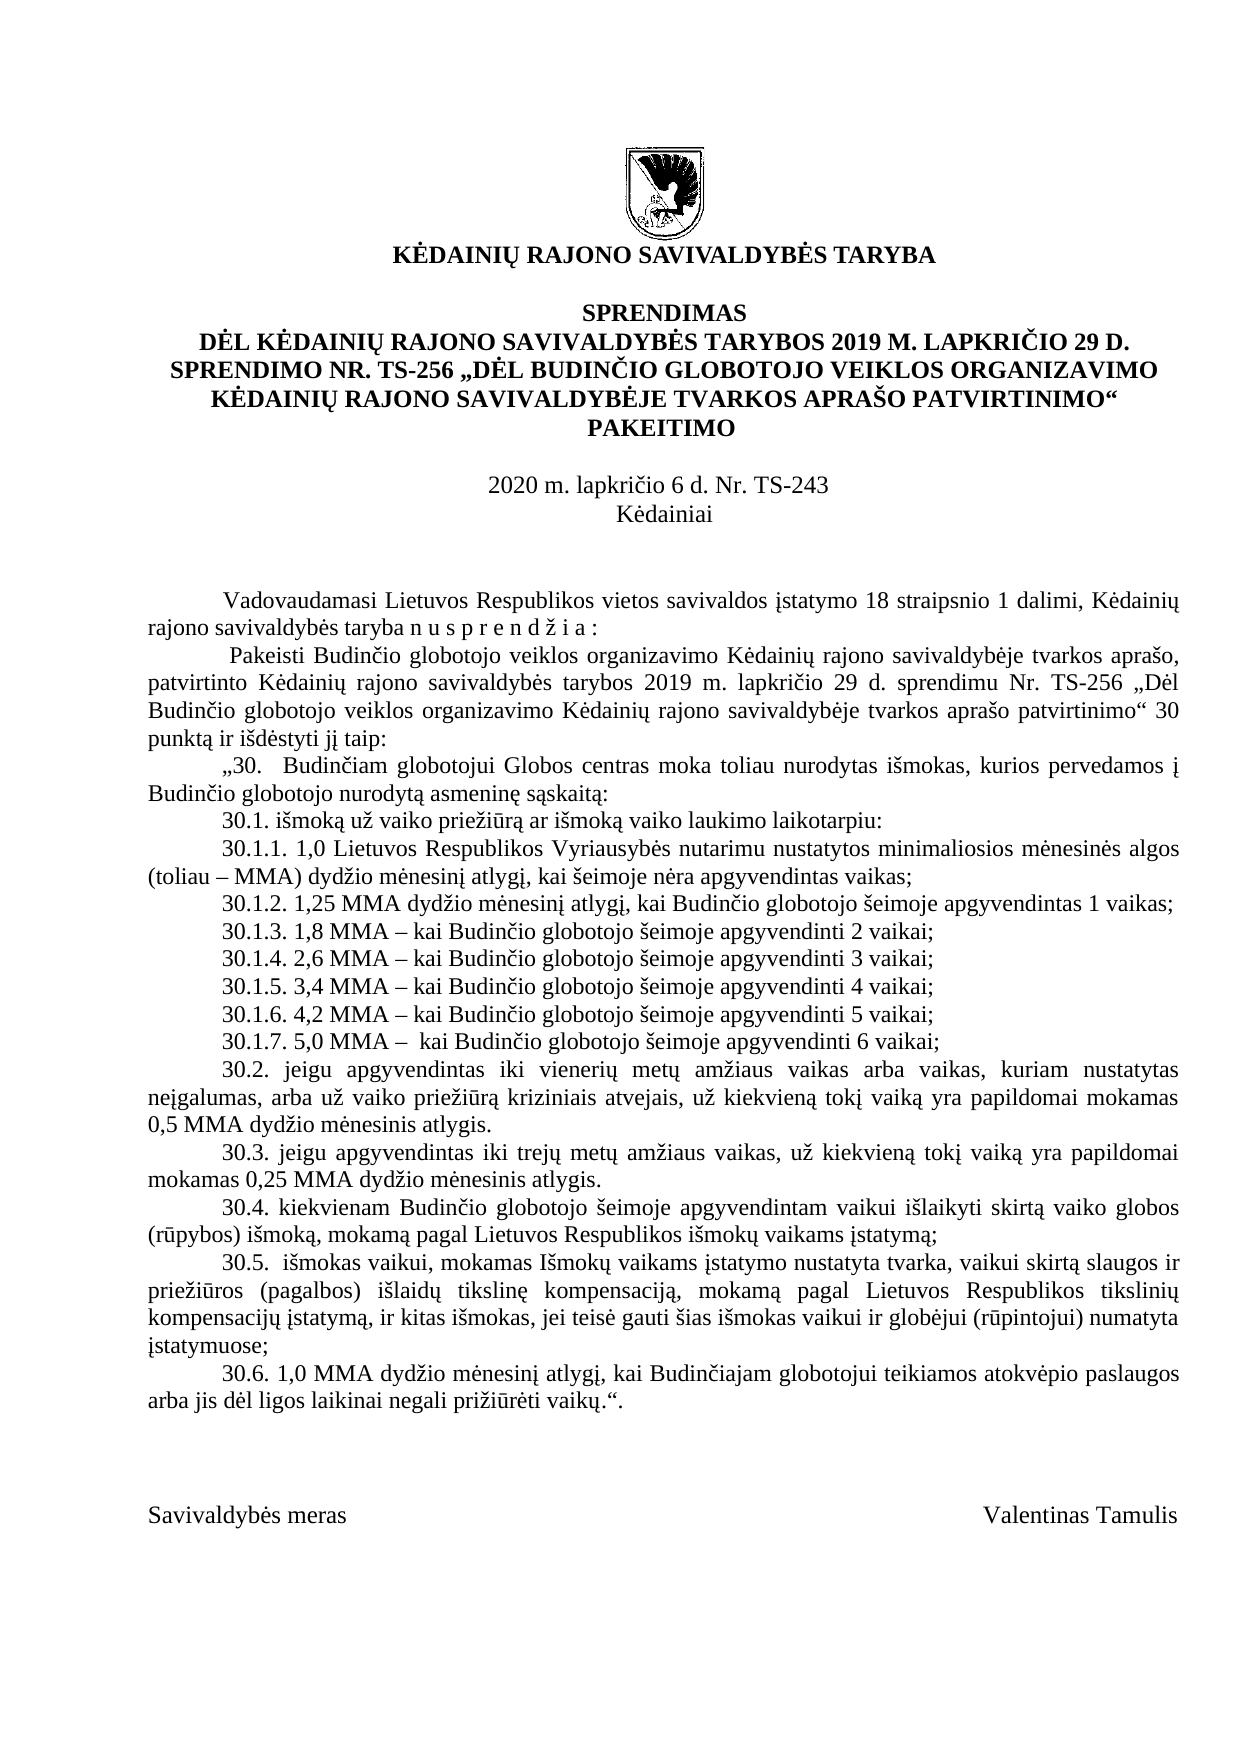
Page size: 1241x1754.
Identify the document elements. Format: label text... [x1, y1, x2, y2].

text Pakeisti Budinčio globotojo veiklos organizavimo Kėdainių rajono savivaldybėje tvarkos aprašo, patvirtinto Kėdainių rajono savivaldybės tarybos 2019 m. lapkričio 29 d. sprendimu Nr. TS-256 „Dėl Budinčio globotojo veiklos organizavimo Kėdainių rajono savivaldybėje tvarkos aprašo patvirtinimo“ 30 punktą ir išdėstyti jį taip: [148, 641, 1181, 751]
text KĖDAINIŲ RAJONO SAVIVALDYBĖS TARYBA [148, 241, 1181, 269]
text 30.1.3. 1,8 MMA – kai Budinčio globotojo šeimoje apgyvendinti 2 vaikai; [148, 917, 1181, 944]
text 30.4. kiekvienam Budinčio globotojo šeimoje apgyvendintam vaikui išlaikyti skirtą vaiko globos (rūpybos) išmoką, mokamą pagal Lietuvos Respublikos išmokų vaikams įstatymą; [148, 1193, 1181, 1248]
text 30.1.7. 5,0 MMA – kai Budinčio globotojo šeimoje apgyvendinti 6 vaikai; [148, 1027, 1181, 1055]
text 2020 m. lapkričio 6 d. Nr. TS-243 [148, 471, 1181, 499]
text Kėdainiai [148, 499, 1181, 528]
text 30.1. išmoką už vaiko priežiūrą ar išmoką vaiko laukimo laikotarpiu: [148, 806, 1181, 834]
text 30.1.2. 1,25 MMA dydžio mėnesinį atlygį, kai Budinčio globotojo šeimoje apgyvendintas 1 vaikas; [148, 889, 1181, 917]
text SPRENDIMAS [148, 298, 1181, 327]
text 30.1.4. 2,6 MMA – kai Budinčio globotojo šeimoje apgyvendinti 3 vaikai; [148, 944, 1181, 972]
text Dėl KĖDAINIŲ RAJONO SAVIVALDYBĖS TARYBOS 2019 M. LAPKRIČIO 29 D. SPRENDIMO nR. ts-256 „DĖL Budinčio globotojo veiklos organizavimo Kėdainių rajono savivaldybėje tvarkos aprašo patvirtinimo“ PAKEITIMO [148, 327, 1181, 442]
text 30.1.5. 3,4 MMA – kai Budinčio globotojo šeimoje apgyvendinti 4 vaikai; [148, 972, 1181, 1000]
text 30.1.1. 1,0 Lietuvos Respublikos Vyriausybės nutarimu nustatytos minimaliosios mėnesinės algos (toliau – MMA) dydžio mėnesinį atlygį, kai šeimoje nėra apgyvendintas vaikas; [148, 834, 1181, 889]
text „30. Budinčiam globotojui Globos centras moka toliau nurodytas išmokas, kurios pervedamos į Budinčio globotojo nurodytą asmeninę sąskaitą: [148, 751, 1181, 806]
text 30.1.6. 4,2 MMA – kai Budinčio globotojo šeimoje apgyvendinti 5 vaikai; [148, 1000, 1181, 1027]
text Savivaldybės meras Valentinas Tamulis [148, 1500, 1181, 1529]
text 30.2. jeigu apgyvendintas iki vienerių metų amžiaus vaikas arba vaikas, kuriam nustatytas neįgalumas, arba už vaiko priežiūrą kriziniais atvejais, už kiekvieną tokį vaiką yra papildomai mokamas 0,5 MMA dydžio mėnesinis atlygis. [148, 1055, 1181, 1138]
text 30.3. jeigu apgyvendintas iki trejų metų amžiaus vaikas, už kiekvieną tokį vaiką yra papildomai mokamas 0,25 MMA dydžio mėnesinis atlygis. [148, 1138, 1181, 1193]
text 30.6. 1,0 MMA dydžio mėnesinį atlygį, kai Budinčiajam globotojui teikiamos atokvėpio paslaugos arba jis dėl ligos laikinai negali prižiūrėti vaikų.“. [148, 1358, 1181, 1414]
text 30.5. išmokas vaikui, mokamas Išmokų vaikams įstatymo nustatyta tvarka, vaikui skirtą slaugos ir priežiūros (pagalbos) išlaidų tikslinę kompensaciją, mokamą pagal Lietuvos Respublikos tikslinių kompensacijų įstatymą, ir kitas išmokas, jei teisė gauti šias išmokas vaikui ir globėjui (rūpintojui) numatyta įstatymuose; [148, 1248, 1181, 1358]
text Vadovaudamasi Lietuvos Respublikos vietos savivaldos įstatymo 18 straipsnio 1 dalimi, Kėdainių rajono savivaldybės taryba n u s p r e n d ž i a : [148, 586, 1181, 641]
